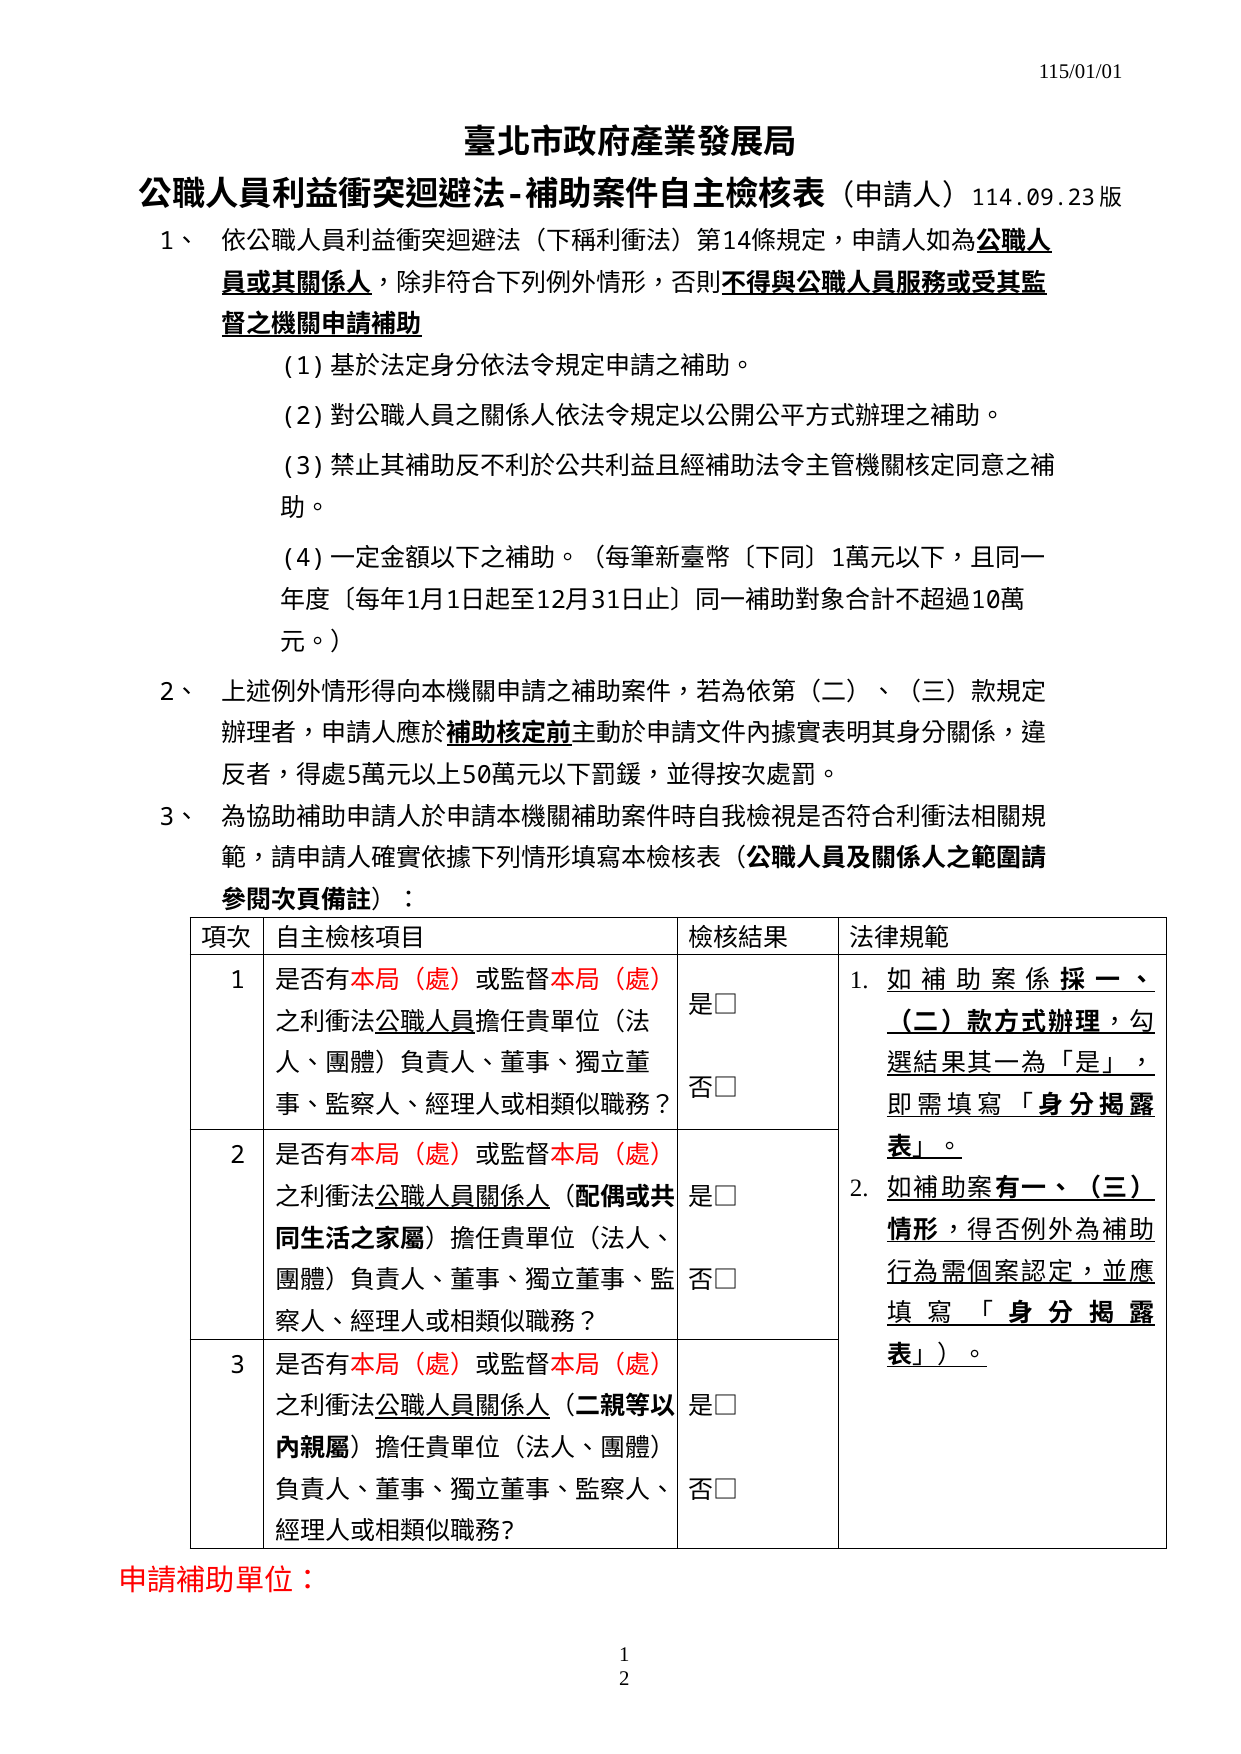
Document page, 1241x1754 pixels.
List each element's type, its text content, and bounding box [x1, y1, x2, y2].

table_cell 是□ 否□ [678, 1130, 838, 1339]
list 基於法定身分依法令規定申請之補助。 [281, 341, 1066, 383]
text 臺北市政府產業發展局 [118, 112, 1143, 164]
list 禁止其補助反不利於公共利益且經補助法令主管機關核定同意之補助。 [281, 441, 1066, 525]
table_header 法律規範 [839, 918, 1166, 954]
table_cell 是否有本局（處）或監督本局（處）之利衝法公職人員關係人（配偶或共同生活之家屬）擔任貴單位（法人、團體）負責人、董事、獨立董事、監察人、經理人或相類似職務？ [264, 1130, 677, 1339]
table_cell 2 [191, 1130, 263, 1339]
list 一定金額以下之補助。（每筆新臺幣〔下同〕1萬元以下，且同一年度〔每年1月1日起至12月31日止〕同一補助對象合計不超過10萬元。） [281, 533, 1066, 658]
table_cell 是□ 否□ [678, 1340, 838, 1548]
list 依公職人員利益衝突迴避法（下稱利衝法）第14條規定，申請人如為公職人員或其關係人，除非符合下列例外情形，否則不得與公職人員服務或受其監督之機關申請補助 [159, 216, 1066, 341]
table_cell 3 [191, 1340, 263, 1548]
list 上述例外情形得向本機關申請之補助案件，若為依第（二）、（三）款規定辦理者，申請人應於補助核定前主動於申請文件內據實表明其身分關係，違反者，得處5萬元以上50萬元以下罰鍰，並得按次處罰。 [159, 667, 1066, 792]
list 為協助補助申請人於申請本機關補助案件時自我檢視是否符合利衝法相關規範，請申請人確實依據下列情形填寫本檢核表（公職人員及關係人之範圍請參閱次頁備註）： [159, 792, 1066, 917]
table_header 項次 [191, 918, 263, 954]
table_cell 如補助案係採一、（二）款方式辦理，勾選結果其一為「是」，即需填寫「身分揭露表」。 如補助案有一、（三）情形，得否例外為補助行為需個案認定，並應填寫「身分揭露表」）。 [839, 955, 1166, 1548]
table_header 檢核結果 [678, 918, 838, 954]
table_cell 1 [191, 955, 263, 1129]
text 公職人員利益衝突迴避法-補助案件自主檢核表（申請人）114.09.23版 [118, 164, 1143, 216]
text 申請補助單位： [118, 1549, 1122, 1601]
table_cell 是否有本局（處）或監督本局（處）之利衝法公職人員擔任貴單位（法人、團體）負責人、董事、獨立董事、監察人、經理人或相類似職務？ [264, 955, 677, 1129]
table_cell 是□ 否□ [678, 955, 838, 1129]
table_header 自主檢核項目 [264, 918, 677, 954]
list 對公職人員之關係人依法令規定以公開公平方式辦理之補助。 [281, 391, 1066, 433]
table_cell 是否有本局（處）或監督本局（處）之利衝法公職人員關係人（二親等以內親屬）擔任貴單位（法人、團體）負責人、董事、獨立董事、監察人、經理人或相類似職務? [264, 1340, 677, 1548]
